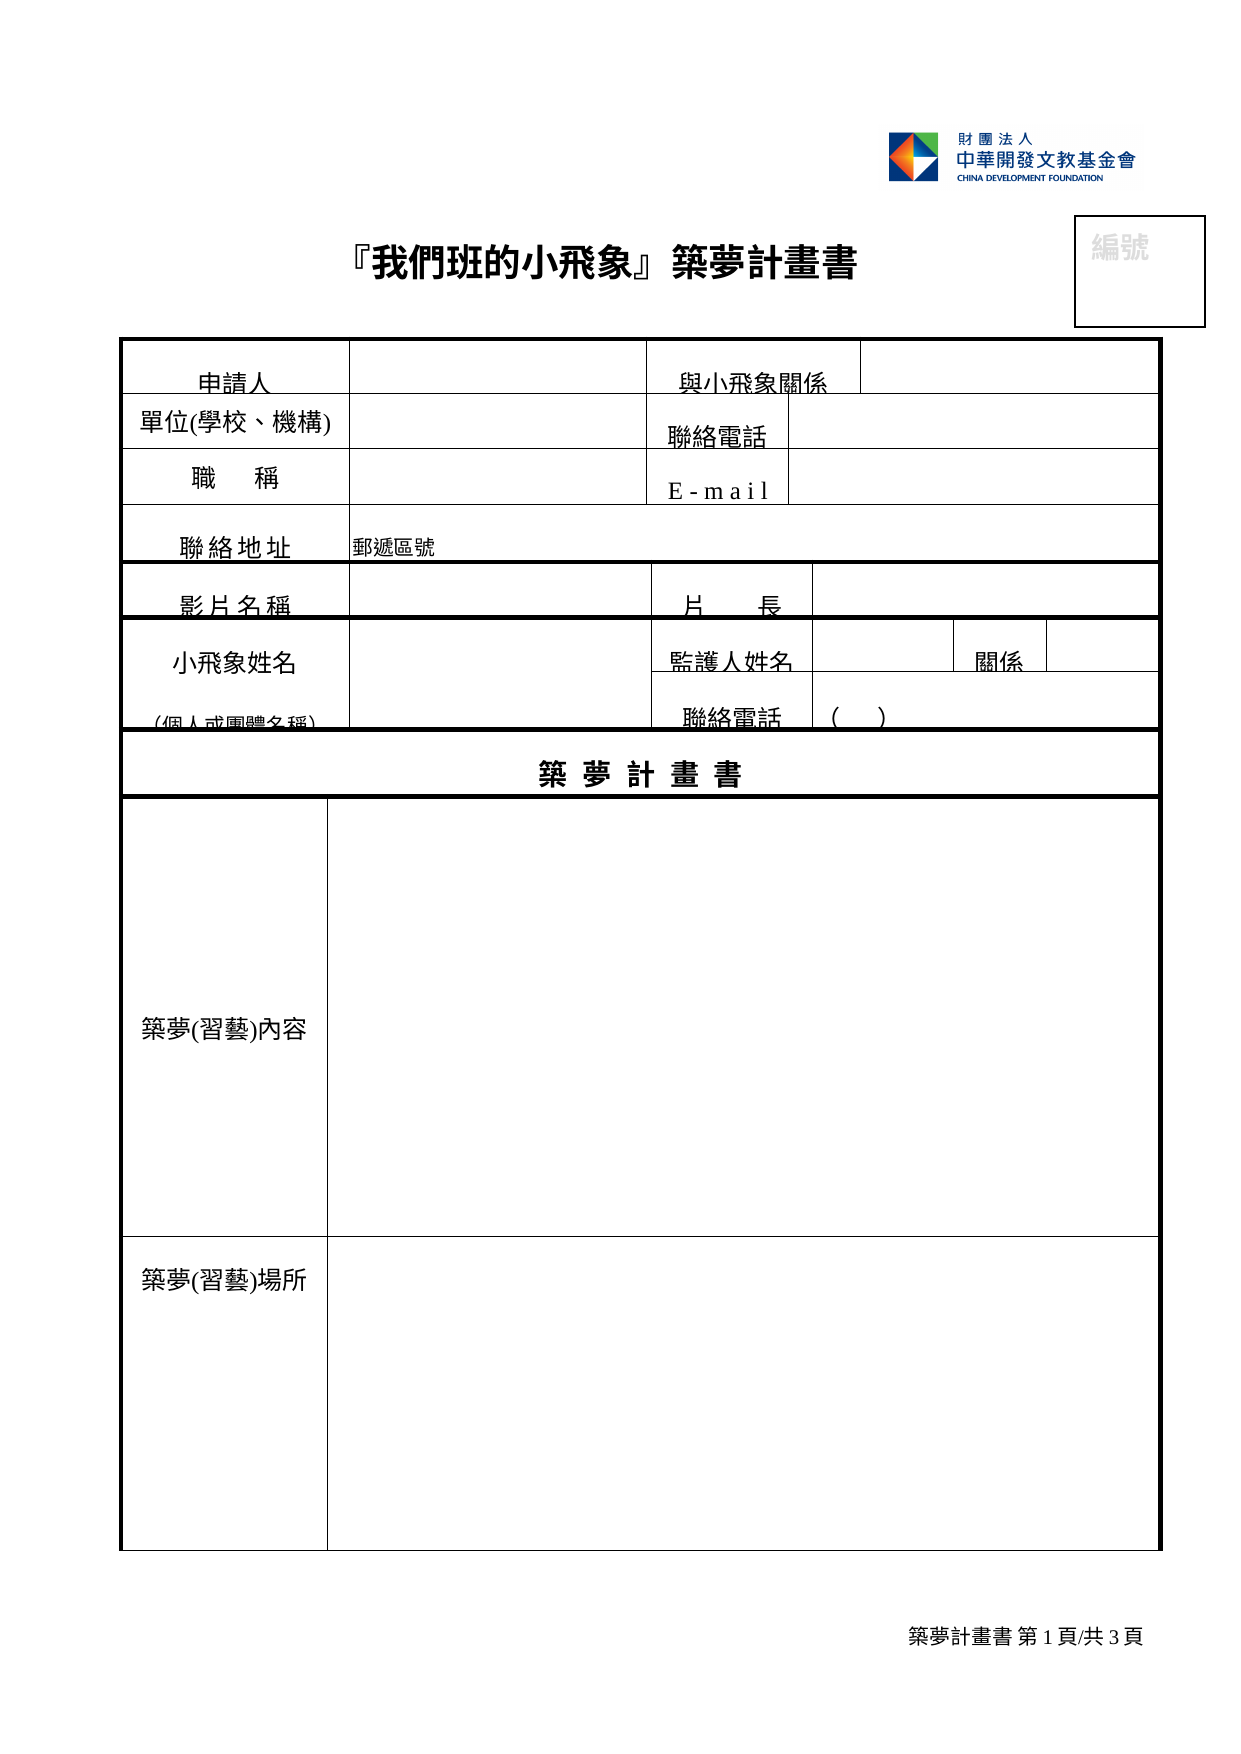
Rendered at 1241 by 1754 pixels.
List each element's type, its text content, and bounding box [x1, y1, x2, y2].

table_cell 關係 [954, 620, 1046, 671]
table_cell 聯絡電話 [652, 672, 812, 727]
table_cell [350, 394, 646, 448]
table_cell [350, 564, 651, 615]
table_header [861, 341, 1158, 392]
table_cell [789, 394, 1158, 448]
table_cell 築 夢 計 畫 書 [123, 732, 1158, 794]
table_cell 片 長 [652, 564, 812, 615]
table_cell 影片名稱 [123, 564, 349, 615]
table_header 申請人 [123, 341, 349, 392]
table_cell （ ） [813, 672, 1158, 727]
table_cell [813, 620, 953, 671]
table_cell [813, 564, 1158, 615]
table_cell [328, 799, 1158, 1236]
table_cell 聯絡地址 [123, 505, 349, 559]
table_header 與小飛象關係 [647, 341, 860, 392]
table_cell [1047, 620, 1158, 671]
table_cell 職稱 [123, 449, 349, 504]
text 『我們班的小飛象』築夢計畫書 [118, 218, 1074, 280]
table_header [350, 341, 646, 392]
text [1076, 217, 1204, 326]
table_cell 小飛象姓名 （個人或團體名稱） [123, 620, 349, 727]
table_cell 築夢(習藝)內容 [123, 799, 327, 1236]
table_cell [328, 1237, 1158, 1550]
table_cell 監護人姓名 [652, 620, 812, 671]
table_cell 單位(學校、機構) [123, 394, 349, 448]
text 編號 [1091, 224, 1189, 267]
table_cell [350, 449, 646, 504]
table_cell 郵遞區號 [350, 505, 1158, 559]
table_cell E-mail [647, 449, 788, 504]
table_cell 聯絡電話 [647, 394, 788, 448]
table_cell [350, 620, 651, 727]
table_cell 築夢(習藝)場所 [123, 1237, 327, 1550]
table_cell [789, 449, 1158, 504]
